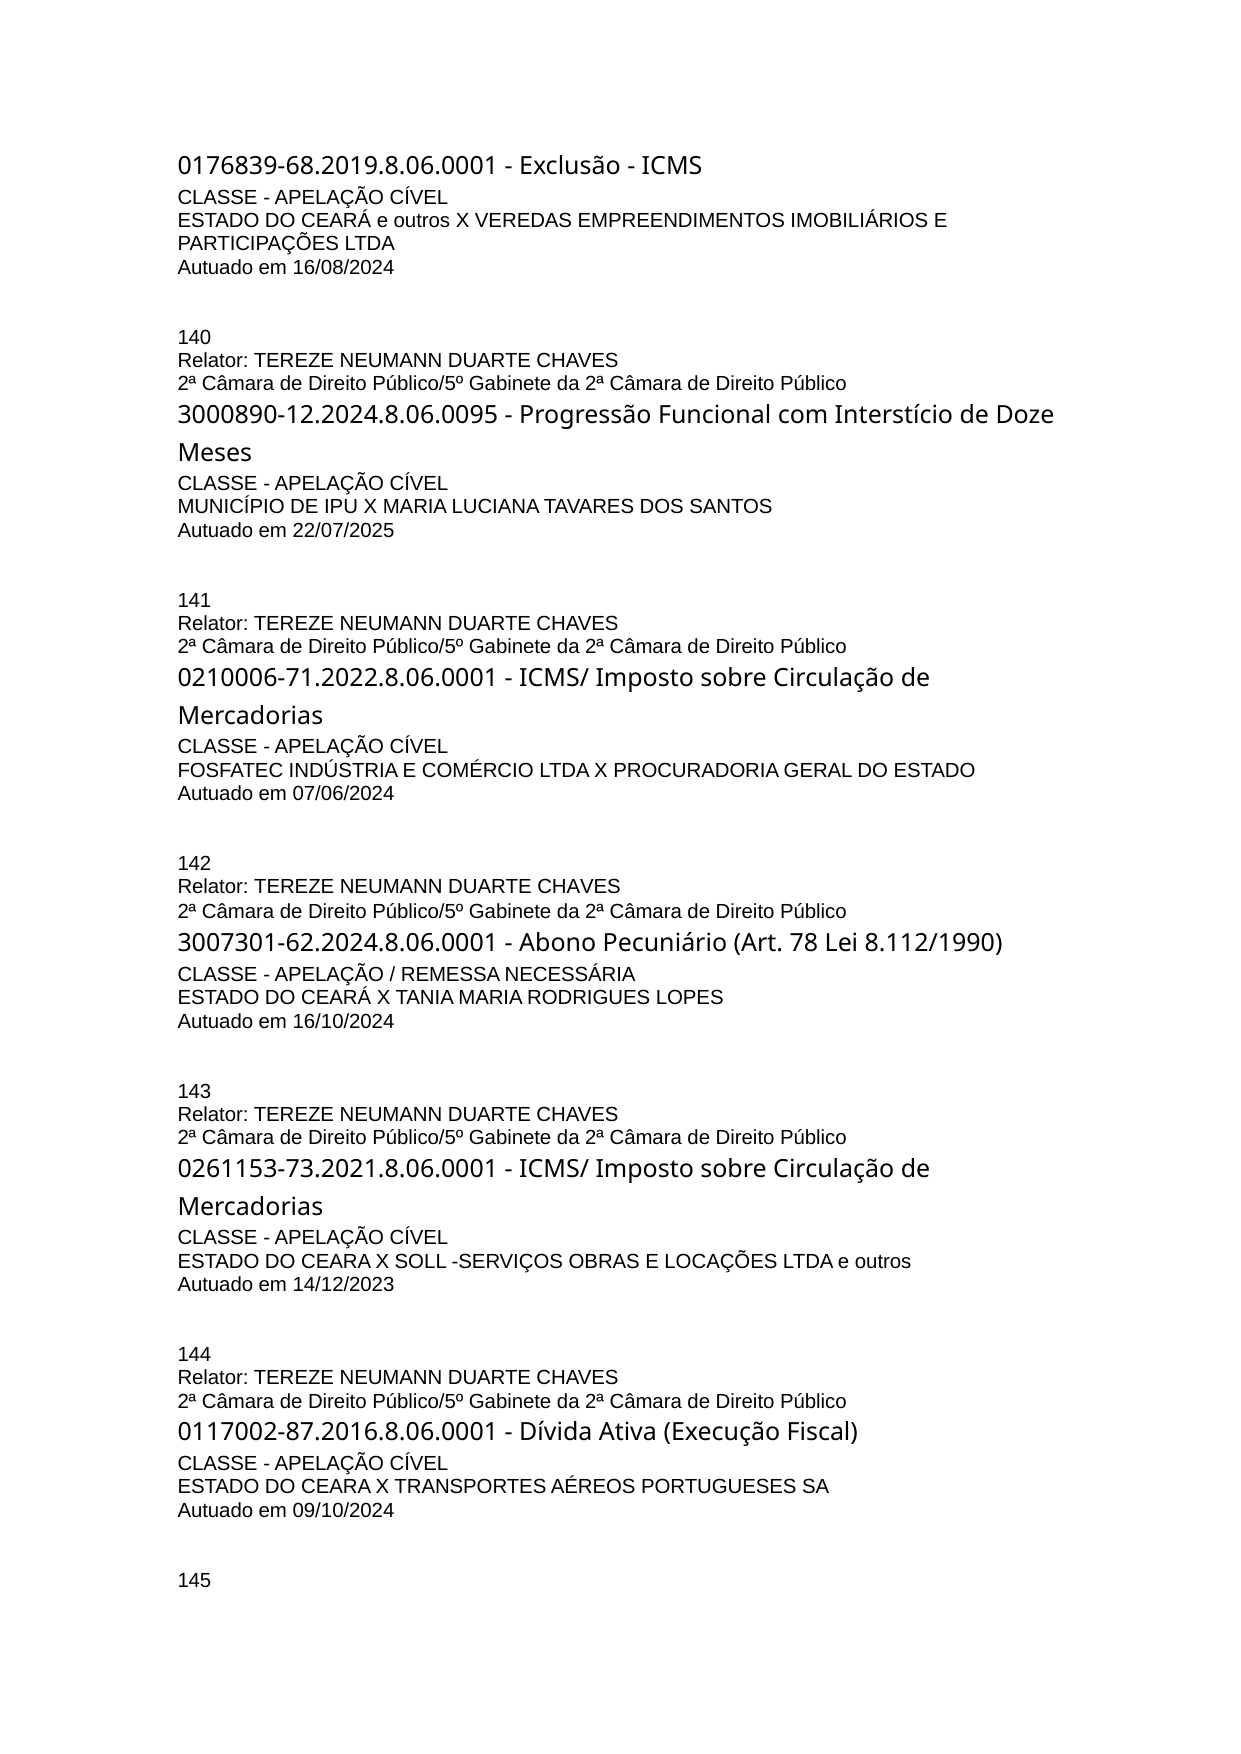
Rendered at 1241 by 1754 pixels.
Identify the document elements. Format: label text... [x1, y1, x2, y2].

text Relator: TEREZE NEUMANN DUARTE CHAVES [177, 1102, 1063, 1126]
text Autuado em 14/12/2023 [177, 1272, 1063, 1296]
subtitle 0117002-87.2016.8.06.0001 - Dívida Ativa (Execução Fiscal) [177, 1414, 1063, 1448]
text Autuado em 16/08/2024 [177, 255, 1063, 278]
text 143 [177, 1079, 1063, 1102]
text CLASSE - APELAÇÃO CÍVEL ESTADO DO CEARA X TRANSPORTES AÉREOS PORTUGUESES SA [177, 1451, 1063, 1498]
subtitle 0261153-73.2021.8.06.0001 - ICMS/ Imposto sobre Circulação de Mercadorias [177, 1151, 1063, 1222]
text 145 [177, 1568, 1063, 1591]
text CLASSE - APELAÇÃO CÍVEL ESTADO DO CEARÁ e outros X VEREDAS EMPREENDIMENTOS IMOBILIÁRIOS E PARTICIPAÇÕES LTDA [177, 185, 1063, 255]
text Autuado em 07/06/2024 [177, 781, 1063, 805]
text Relator: TEREZE NEUMANN DUARTE CHAVES [177, 612, 1063, 635]
subtitle 3007301-62.2024.8.06.0001 - Abono Pecuniário (Art. 78 Lei 8.112/1990) [177, 925, 1063, 959]
text 2ª Câmara de Direito Público/5º Gabinete da 2ª Câmara de Direito Público [177, 900, 1063, 923]
subtitle 3000890-12.2024.8.06.0095 - Progressão Funcional com Interstício de Doze Meses [177, 397, 1063, 468]
text 2ª Câmara de Direito Público/5º Gabinete da 2ª Câmara de Direito Público [177, 1389, 1063, 1412]
text 140 [177, 325, 1063, 348]
text Autuado em 09/10/2024 [177, 1498, 1063, 1521]
subtitle 0176839-68.2019.8.06.0001 - Exclusão - ICMS [177, 148, 1063, 182]
text 141 [177, 588, 1063, 612]
text 2ª Câmara de Direito Público/5º Gabinete da 2ª Câmara de Direito Público [177, 635, 1063, 658]
text CLASSE - APELAÇÃO CÍVEL MUNICÍPIO DE IPU X MARIA LUCIANA TAVARES DOS SANTOS [177, 472, 1063, 518]
subtitle 0210006-71.2022.8.06.0001 - ICMS/ Imposto sobre Circulação de Mercadorias [177, 660, 1063, 731]
text 2ª Câmara de Direito Público/5º Gabinete da 2ª Câmara de Direito Público [177, 1126, 1063, 1149]
text CLASSE - APELAÇÃO CÍVEL ESTADO DO CEARA X SOLL -SERVIÇOS OBRAS E LOCAÇÕES LTDA e outros [177, 1226, 1063, 1272]
text Relator: TEREZE NEUMANN DUARTE CHAVES [177, 875, 1063, 898]
text Relator: TEREZE NEUMANN DUARTE CHAVES [177, 1366, 1063, 1389]
text 142 [177, 851, 1063, 875]
text 144 [177, 1342, 1063, 1366]
text CLASSE - APELAÇÃO CÍVEL FOSFATEC INDÚSTRIA E COMÉRCIO LTDA X PROCURADORIA GERAL DO ESTADO [177, 735, 1063, 781]
text Autuado em 16/10/2024 [177, 1009, 1063, 1032]
text 2ª Câmara de Direito Público/5º Gabinete da 2ª Câmara de Direito Público [177, 372, 1063, 395]
text CLASSE - APELAÇÃO / REMESSA NECESSÁRIA ESTADO DO CEARÁ X TANIA MARIA RODRIGUES LOPES [177, 962, 1063, 1009]
text Relator: TEREZE NEUMANN DUARTE CHAVES [177, 348, 1063, 372]
text Autuado em 22/07/2025 [177, 518, 1063, 542]
